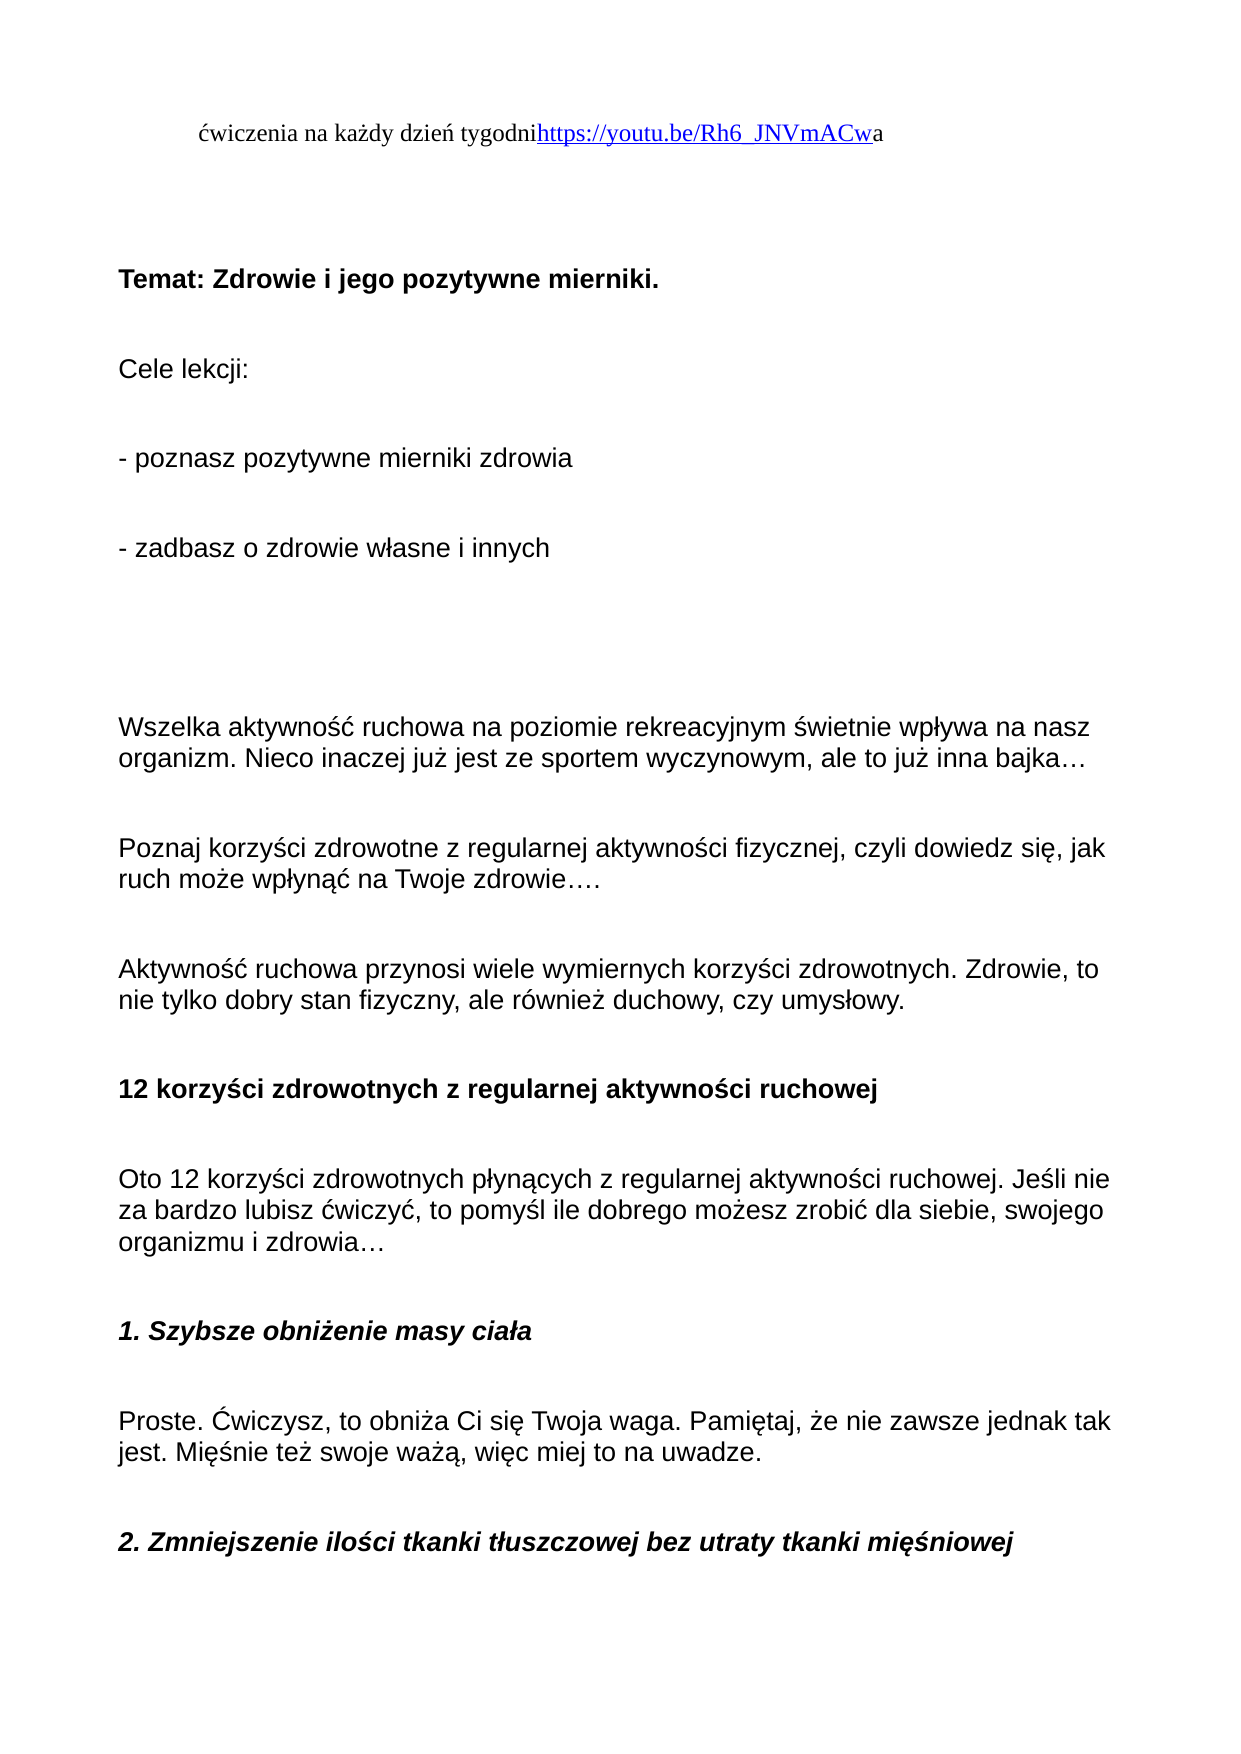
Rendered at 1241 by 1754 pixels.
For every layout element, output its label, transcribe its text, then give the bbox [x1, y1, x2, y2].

text Cele lekcji: [118, 353, 1122, 384]
subtitle 12 korzyści zdrowotnych z regularnej aktywności ruchowej [118, 1073, 1122, 1105]
subtitle 1. Szybsze obniżenie masy ciała [118, 1315, 1122, 1346]
text Temat: Zdrowie i jego pozytywne mierniki. [118, 263, 1122, 294]
text ćwiczenia na każdy dzień tygodnihttps://youtu.be/Rh6_JNVmACwa [118, 118, 1122, 147]
text - poznasz pozytywne mierniki zdrowia [118, 442, 1122, 473]
text Aktywność ruchowa przynosi wiele wymiernych korzyści zdrowotnych. Zdrowie, to nie tylko dobry stan fizyczny, ale również duchowy, czy umysłowy. [118, 953, 1122, 1015]
text Poznaj korzyści zdrowotne z regularnej aktywności fizycznej, czyli dowiedz się, jak ruch może wpłynąć na Twoje zdrowie…. [118, 832, 1122, 894]
text 2. Zmniejszenie ilości tkanki tłuszczowej bez utraty tkanki mięśniowej [118, 1526, 1122, 1557]
text Oto 12 korzyści zdrowotnych płynących z regularnej aktywności ruchowej. Jeśli nie za bardzo lubisz ćwiczyć, to pomyśl ile dobrego możesz zrobić dla siebie, swojego organizmu i zdrowia… [118, 1163, 1122, 1257]
text Proste. Ćwiczysz, to obniża Ci się Twoja waga. Pamiętaj, że nie zawsze jednak tak jest. Mięśnie też swoje ważą, więc miej to na uwadze. [118, 1405, 1122, 1467]
text Wszelka aktywność ruchowa na poziomie rekreacyjnym świetnie wpływa na nasz organizm. Nieco inaczej już jest ze sportem wyczynowym, ale to już inna bajka… [118, 711, 1122, 773]
text - zadbasz o zdrowie własne i innych [118, 532, 1122, 563]
